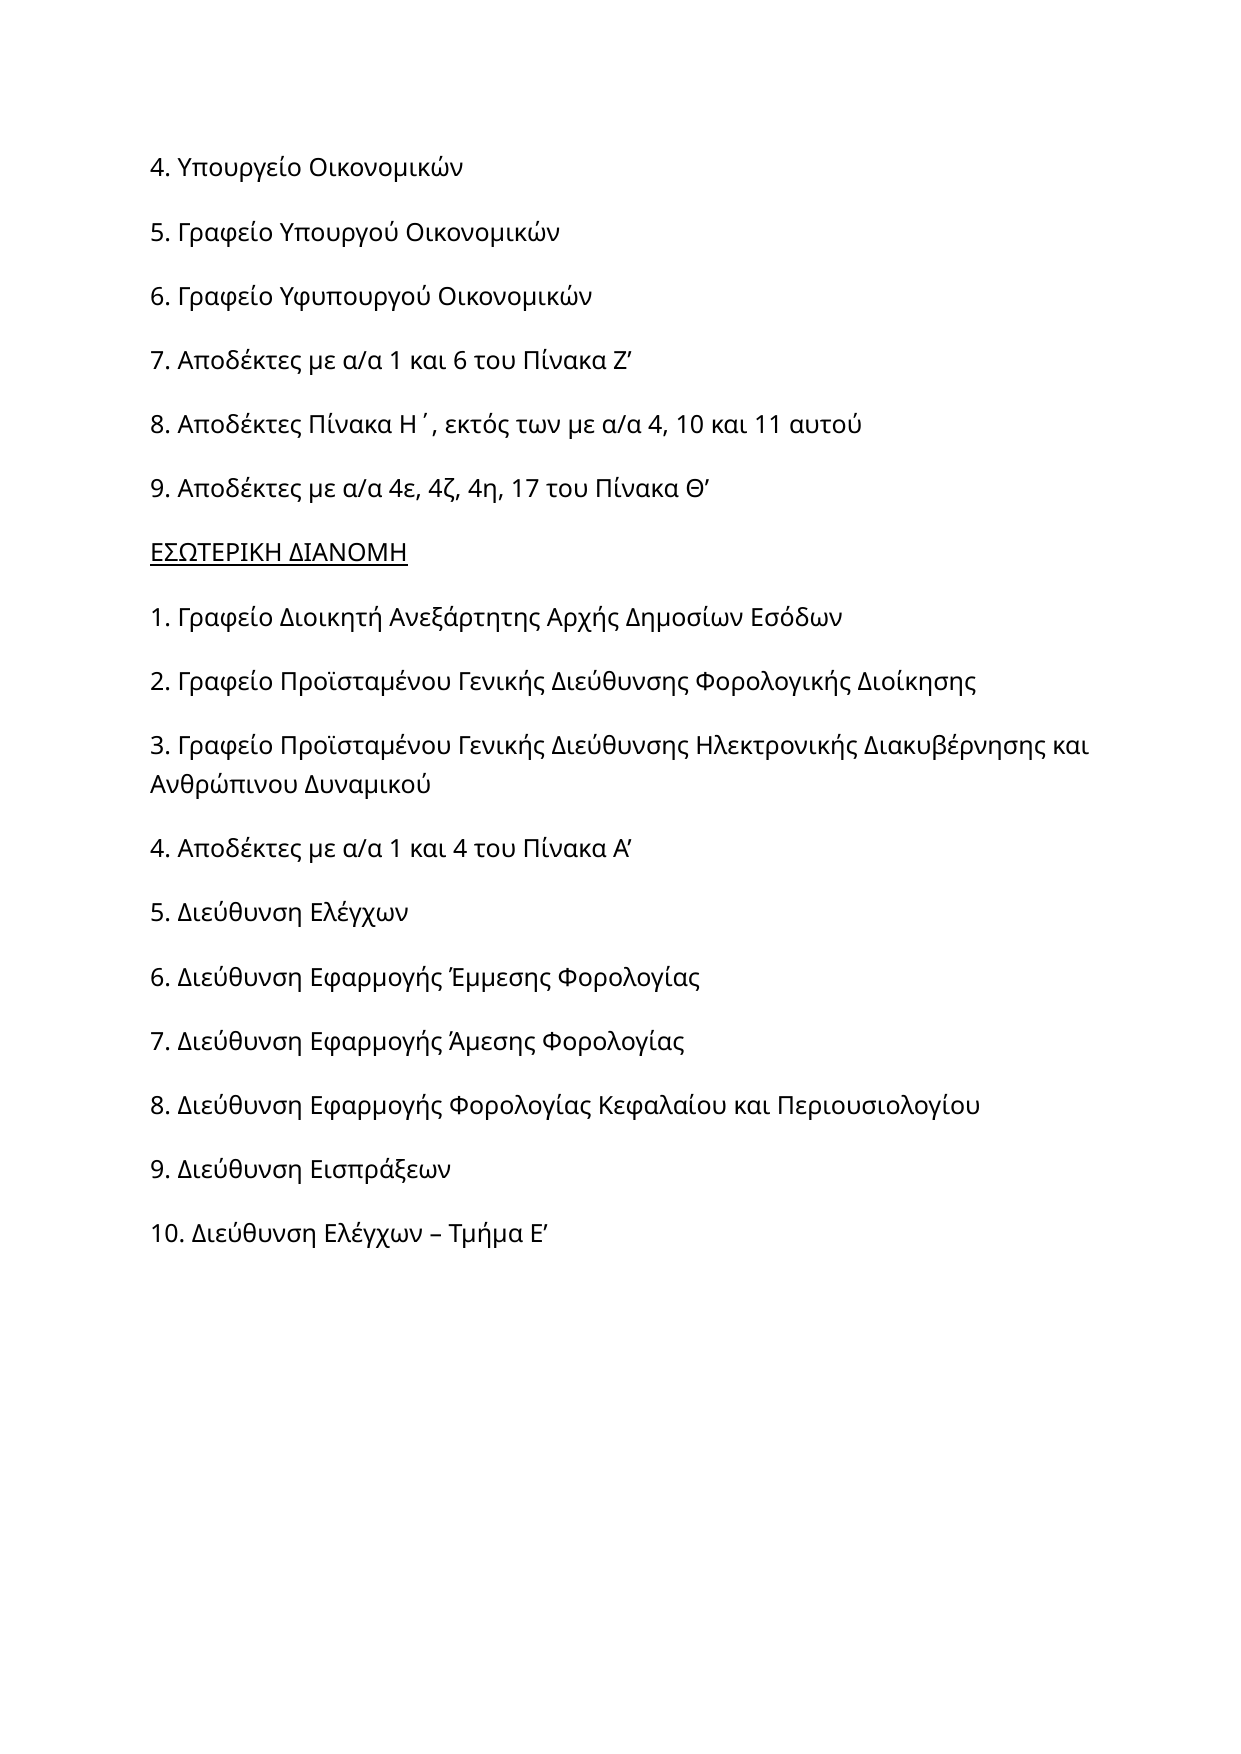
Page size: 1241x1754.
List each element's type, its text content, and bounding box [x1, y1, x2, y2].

text 6. Διεύθυνση Εφαρμογής Έμμεσης Φορολογίας [150, 959, 1090, 993]
text 4. Υπουργείο Οικονομικών [150, 150, 1090, 184]
text 2. Γραφείο Προϊσταμένου Γενικής Διεύθυνσης Φορολογικής Διοίκησης [150, 663, 1090, 697]
text 5. Διεύθυνση Ελέγχων [150, 895, 1090, 929]
text 3. Γραφείο Προϊσταμένου Γενικής Διεύθυνσης Ηλεκτρονικής Διακυβέρνησης και Ανθρώπινου Δυναμικού [150, 727, 1090, 801]
text 9. Αποδέκτες με α/α 4ε, 4ζ, 4η, 17 του Πίνακα Θ’ [150, 471, 1090, 505]
text 1. Γραφείο Διοικητή Ανεξάρτητης Αρχής Δημοσίων Εσόδων [150, 599, 1090, 633]
text 10. Διεύθυνση Ελέγχων – Τμήμα Ε’ [150, 1216, 1090, 1250]
text 8. Διεύθυνση Εφαρμογής Φορολογίας Κεφαλαίου και Περιουσιολογίου [150, 1087, 1090, 1122]
text 6. Γραφείο Υφυπουργού Οικονομικών [150, 278, 1090, 312]
text ΕΣΩΤΕΡΙΚΗ ΔΙΑΝΟΜΗ [150, 535, 1090, 569]
text 5. Γραφείο Υπουργού Οικονομικών [150, 214, 1090, 248]
text 9. Διεύθυνση Εισπράξεων [150, 1152, 1090, 1186]
text 8. Αποδέκτες Πίνακα Η΄, εκτός των με α/α 4, 10 και 11 αυτού [150, 407, 1090, 441]
text 4. Αποδέκτες με α/α 1 και 4 του Πίνακα Α’ [150, 831, 1090, 865]
text 7. Αποδέκτες με α/α 1 και 6 του Πίνακα Ζ’ [150, 342, 1090, 377]
text 7. Διεύθυνση Εφαρμογής Άμεσης Φορολογίας [150, 1023, 1090, 1057]
